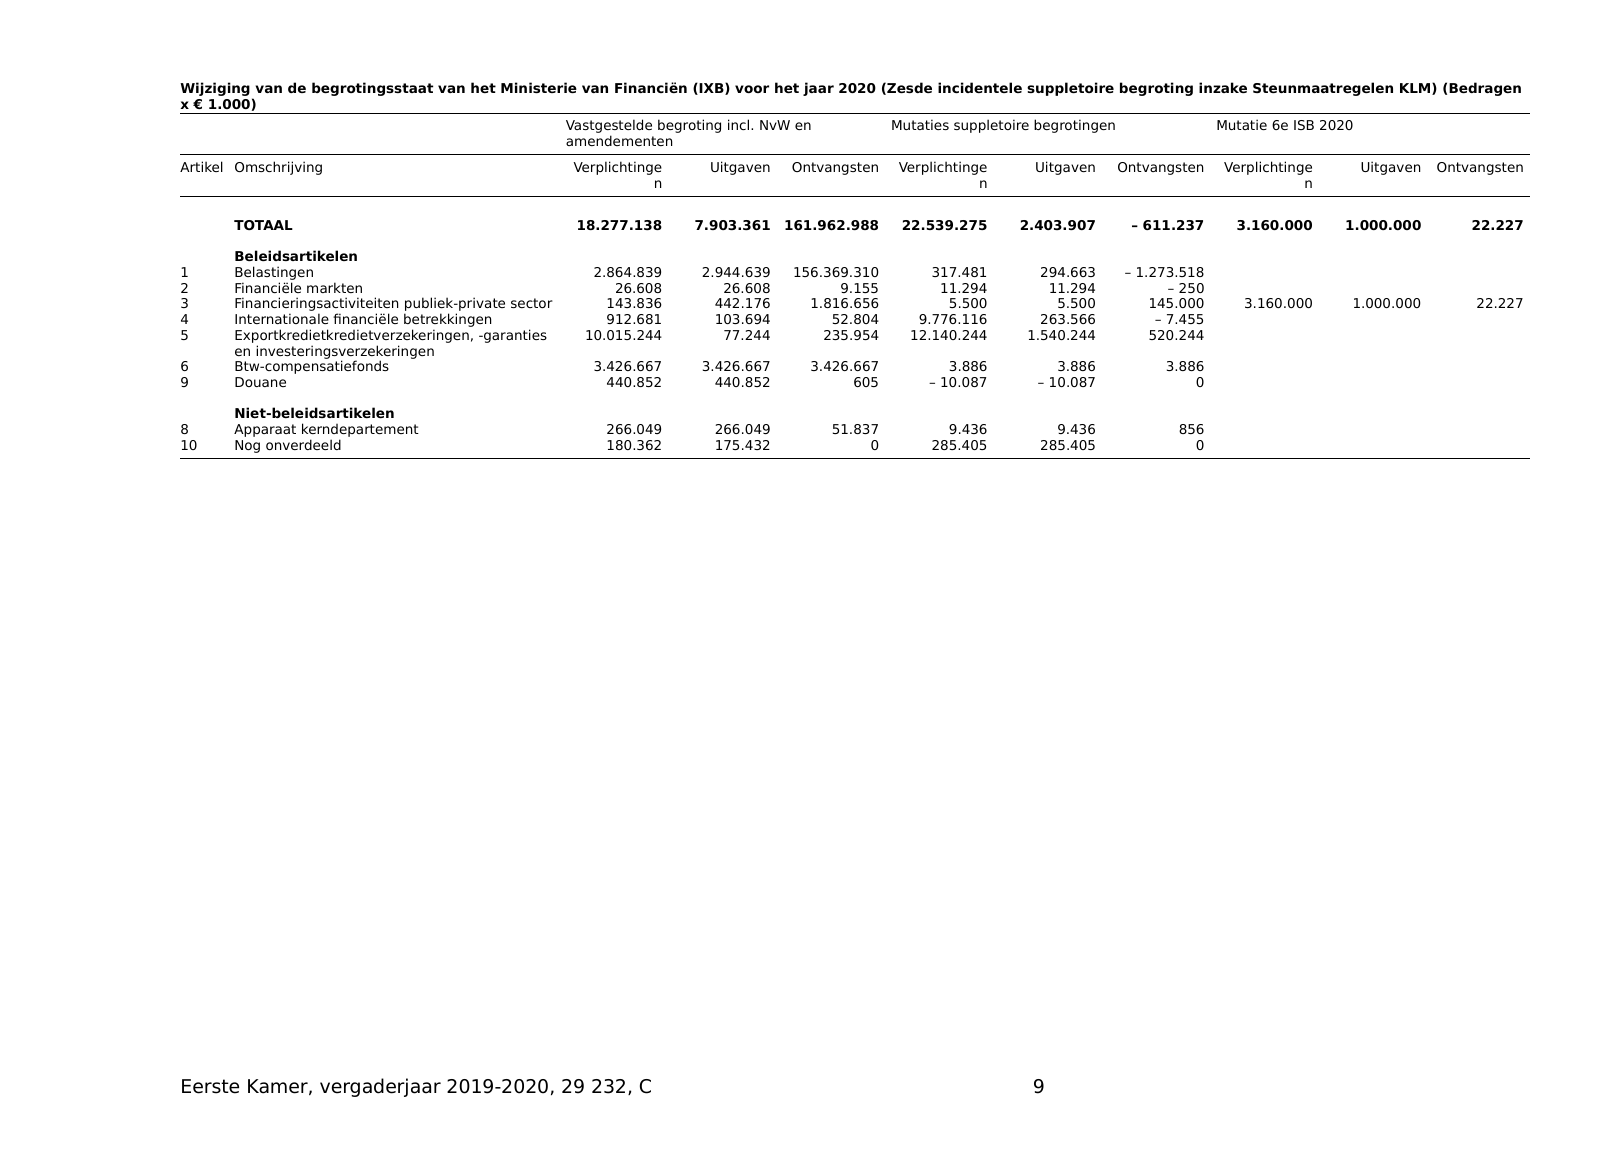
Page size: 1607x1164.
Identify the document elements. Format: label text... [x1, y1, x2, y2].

table_cell [1102, 406, 1210, 422]
table_cell TOTAAL [228, 218, 559, 233]
table_cell [180, 406, 228, 422]
table_cell [668, 197, 776, 218]
table_cell [776, 391, 885, 406]
table_cell [885, 406, 993, 422]
table_cell 22.539.275 [885, 218, 993, 233]
table_cell 3.426.667 [668, 359, 776, 375]
table_cell [885, 197, 993, 218]
table_cell [560, 233, 668, 249]
table_cell Btw-compensatiefonds [228, 359, 559, 375]
table_cell Verplichtingen [885, 155, 993, 196]
table_cell 180.362 [560, 438, 668, 458]
table_cell [1210, 249, 1318, 265]
table_cell Omschrijving [228, 155, 559, 196]
table_cell Vastgestelde begroting incl. NvW en amendementen [560, 114, 885, 154]
table_cell [1319, 391, 1427, 406]
table_cell Financiële markten [228, 281, 559, 296]
table_cell [1319, 312, 1427, 328]
table_cell 2.403.907 [993, 218, 1102, 233]
table_cell [668, 391, 776, 406]
table_cell Exportkredietkredietverzekeringen, -garanties en investeringsverzekeringen [228, 328, 559, 359]
table_cell 1.000.000 [1319, 218, 1427, 233]
table_cell Ontvangsten [1102, 155, 1210, 196]
table_cell [1102, 391, 1210, 406]
table_header Wijziging van de begrotingsstaat van het Ministerie van Financiën (IXB) voor het jaar 2020 (Zesde incidentele suppletoire begroting inzake Steunmaatregelen KLM) (Bedragen x € 1.000) [180, 81, 1529, 112]
table_cell [1319, 328, 1427, 359]
table_cell 3.886 [885, 359, 993, 375]
table_cell [1427, 265, 1529, 281]
table_cell 26.608 [668, 281, 776, 296]
table_cell 156.369.310 [776, 265, 885, 281]
table_cell [1319, 375, 1427, 391]
table_cell 1 [180, 265, 228, 281]
table_cell [1319, 265, 1427, 281]
table_cell 263.566 [993, 312, 1102, 328]
table_cell Nog onverdeeld [228, 438, 559, 458]
table_cell – 250 [1102, 281, 1210, 296]
table_cell [993, 249, 1102, 265]
table_cell 103.694 [668, 312, 776, 328]
table_cell Beleidsartikelen [228, 249, 559, 265]
table_cell [1210, 422, 1318, 438]
table_cell [228, 233, 559, 249]
table_cell – 10.087 [993, 375, 1102, 391]
table_cell Ontvangsten [1427, 155, 1529, 196]
table_cell [560, 391, 668, 406]
table_cell 912.681 [560, 312, 668, 328]
table_cell [1427, 281, 1529, 296]
table_cell 8 [180, 422, 228, 438]
table_cell Uitgaven [993, 155, 1102, 196]
table_cell [1427, 359, 1529, 375]
table_cell [1319, 249, 1427, 265]
table_cell 5 [180, 328, 228, 359]
table_cell [668, 233, 776, 249]
table_cell 12.140.244 [885, 328, 993, 359]
table_cell – 1.273.518 [1102, 265, 1210, 281]
table_cell Belastingen [228, 265, 559, 281]
table_cell 26.608 [560, 281, 668, 296]
table_cell 3.426.667 [776, 359, 885, 375]
table_cell Ontvangsten [776, 155, 885, 196]
table_cell [1319, 359, 1427, 375]
table_cell [1210, 406, 1318, 422]
table_cell [1319, 422, 1427, 438]
table_cell 0 [1102, 375, 1210, 391]
table_cell [668, 249, 776, 265]
table_cell 77.244 [668, 328, 776, 359]
table_cell 143.836 [560, 296, 668, 312]
table_cell 11.294 [885, 281, 993, 296]
table_cell Verplichtingen [560, 155, 668, 196]
table_cell [228, 391, 559, 406]
table_cell [993, 406, 1102, 422]
table_cell – 611.237 [1102, 218, 1210, 233]
table_cell [1210, 197, 1318, 218]
table_cell 2 [180, 281, 228, 296]
table_cell – 10.087 [885, 375, 993, 391]
table_cell Internationale financiële betrekkingen [228, 312, 559, 328]
table_cell 1.816.656 [776, 296, 885, 312]
table_cell [560, 406, 668, 422]
table_cell 22.227 [1427, 218, 1529, 233]
table_cell 5.500 [885, 296, 993, 312]
table_cell [180, 391, 228, 406]
table_cell 266.049 [560, 422, 668, 438]
table_cell [180, 114, 559, 154]
table_cell 4 [180, 312, 228, 328]
table_cell 18.277.138 [560, 218, 668, 233]
table_cell [1102, 249, 1210, 265]
table_cell 22.227 [1427, 296, 1529, 312]
table_cell 10 [180, 438, 228, 458]
table_cell 235.954 [776, 328, 885, 359]
table_cell 7.903.361 [668, 218, 776, 233]
table_cell [1427, 249, 1529, 265]
table_cell [776, 197, 885, 218]
table_cell [1427, 375, 1529, 391]
table_cell 145.000 [1102, 296, 1210, 312]
table_cell [180, 233, 228, 249]
table_cell 11.294 [993, 281, 1102, 296]
table_cell 1.000.000 [1319, 296, 1427, 312]
table_cell 9.436 [885, 422, 993, 438]
table_cell [1102, 233, 1210, 249]
table_cell [1319, 233, 1427, 249]
table_cell 0 [1102, 438, 1210, 458]
table_cell 5.500 [993, 296, 1102, 312]
table_cell [1427, 197, 1529, 218]
table_cell [1210, 375, 1318, 391]
table_cell Verplichtingen [1210, 155, 1318, 196]
table_cell [1427, 391, 1529, 406]
table_cell Uitgaven [1319, 155, 1427, 196]
table_cell 520.244 [1102, 328, 1210, 359]
table_cell 317.481 [885, 265, 993, 281]
table_cell 3.886 [993, 359, 1102, 375]
table_cell [1210, 391, 1318, 406]
table_cell 285.405 [885, 438, 993, 458]
table_cell [776, 249, 885, 265]
table_cell [1210, 312, 1318, 328]
table_cell [993, 391, 1102, 406]
table_cell 856 [1102, 422, 1210, 438]
table_cell 2.944.639 [668, 265, 776, 281]
table_cell [1319, 197, 1427, 218]
table_cell 266.049 [668, 422, 776, 438]
table_cell 3.426.667 [560, 359, 668, 375]
table_cell 9 [180, 375, 228, 391]
table_cell [776, 233, 885, 249]
table_cell 3.160.000 [1210, 218, 1318, 233]
table_cell [885, 391, 993, 406]
table_cell Financieringsactiviteiten publiek-private sector [228, 296, 559, 312]
table_cell [228, 197, 559, 218]
table_cell 440.852 [560, 375, 668, 391]
table_cell 9.776.116 [885, 312, 993, 328]
table_cell 175.432 [668, 438, 776, 458]
table_cell 2.864.839 [560, 265, 668, 281]
table_cell [1102, 197, 1210, 218]
table_cell [560, 249, 668, 265]
table_cell [1210, 438, 1318, 458]
table_cell [1427, 422, 1529, 438]
table_cell 440.852 [668, 375, 776, 391]
table_cell 605 [776, 375, 885, 391]
table_cell 10.015.244 [560, 328, 668, 359]
table_cell Mutaties suppletoire begrotingen [885, 114, 1210, 154]
table_cell [1210, 233, 1318, 249]
table_cell [560, 197, 668, 218]
table_cell [1210, 359, 1318, 375]
table_cell 1.540.244 [993, 328, 1102, 359]
table_cell [885, 249, 993, 265]
table_cell 442.176 [668, 296, 776, 312]
table_cell 294.663 [993, 265, 1102, 281]
table_cell 52.804 [776, 312, 885, 328]
table_cell 9.436 [993, 422, 1102, 438]
table_cell 3 [180, 296, 228, 312]
table_cell [1210, 281, 1318, 296]
table_cell [1427, 328, 1529, 359]
table_cell [668, 406, 776, 422]
table_cell Artikel [180, 155, 228, 196]
table_cell – 7.455 [1102, 312, 1210, 328]
table_cell [1210, 328, 1318, 359]
table_cell Niet-beleidsartikelen [228, 406, 559, 422]
table_cell 3.160.000 [1210, 296, 1318, 312]
table_cell [1427, 406, 1529, 422]
table_cell 161.962.988 [776, 218, 885, 233]
table_cell [1427, 438, 1529, 458]
table_cell 9.155 [776, 281, 885, 296]
table_cell 3.886 [1102, 359, 1210, 375]
table_cell Apparaat kerndepartement [228, 422, 559, 438]
table_cell 51.837 [776, 422, 885, 438]
table_cell 285.405 [993, 438, 1102, 458]
table_cell [180, 218, 228, 233]
table_cell [993, 233, 1102, 249]
table_cell [180, 197, 228, 218]
table_cell Mutatie 6e ISB 2020 [1210, 114, 1529, 154]
table_cell 0 [776, 438, 885, 458]
table_cell Douane [228, 375, 559, 391]
table_cell [180, 249, 228, 265]
table_cell [1319, 406, 1427, 422]
table_cell [1427, 233, 1529, 249]
table_cell [1210, 265, 1318, 281]
table_cell [1427, 312, 1529, 328]
table_cell 6 [180, 359, 228, 375]
table_cell [1319, 438, 1427, 458]
table_cell [776, 406, 885, 422]
table_cell [993, 197, 1102, 218]
table_cell Uitgaven [668, 155, 776, 196]
table_cell [1319, 281, 1427, 296]
table_cell [885, 233, 993, 249]
